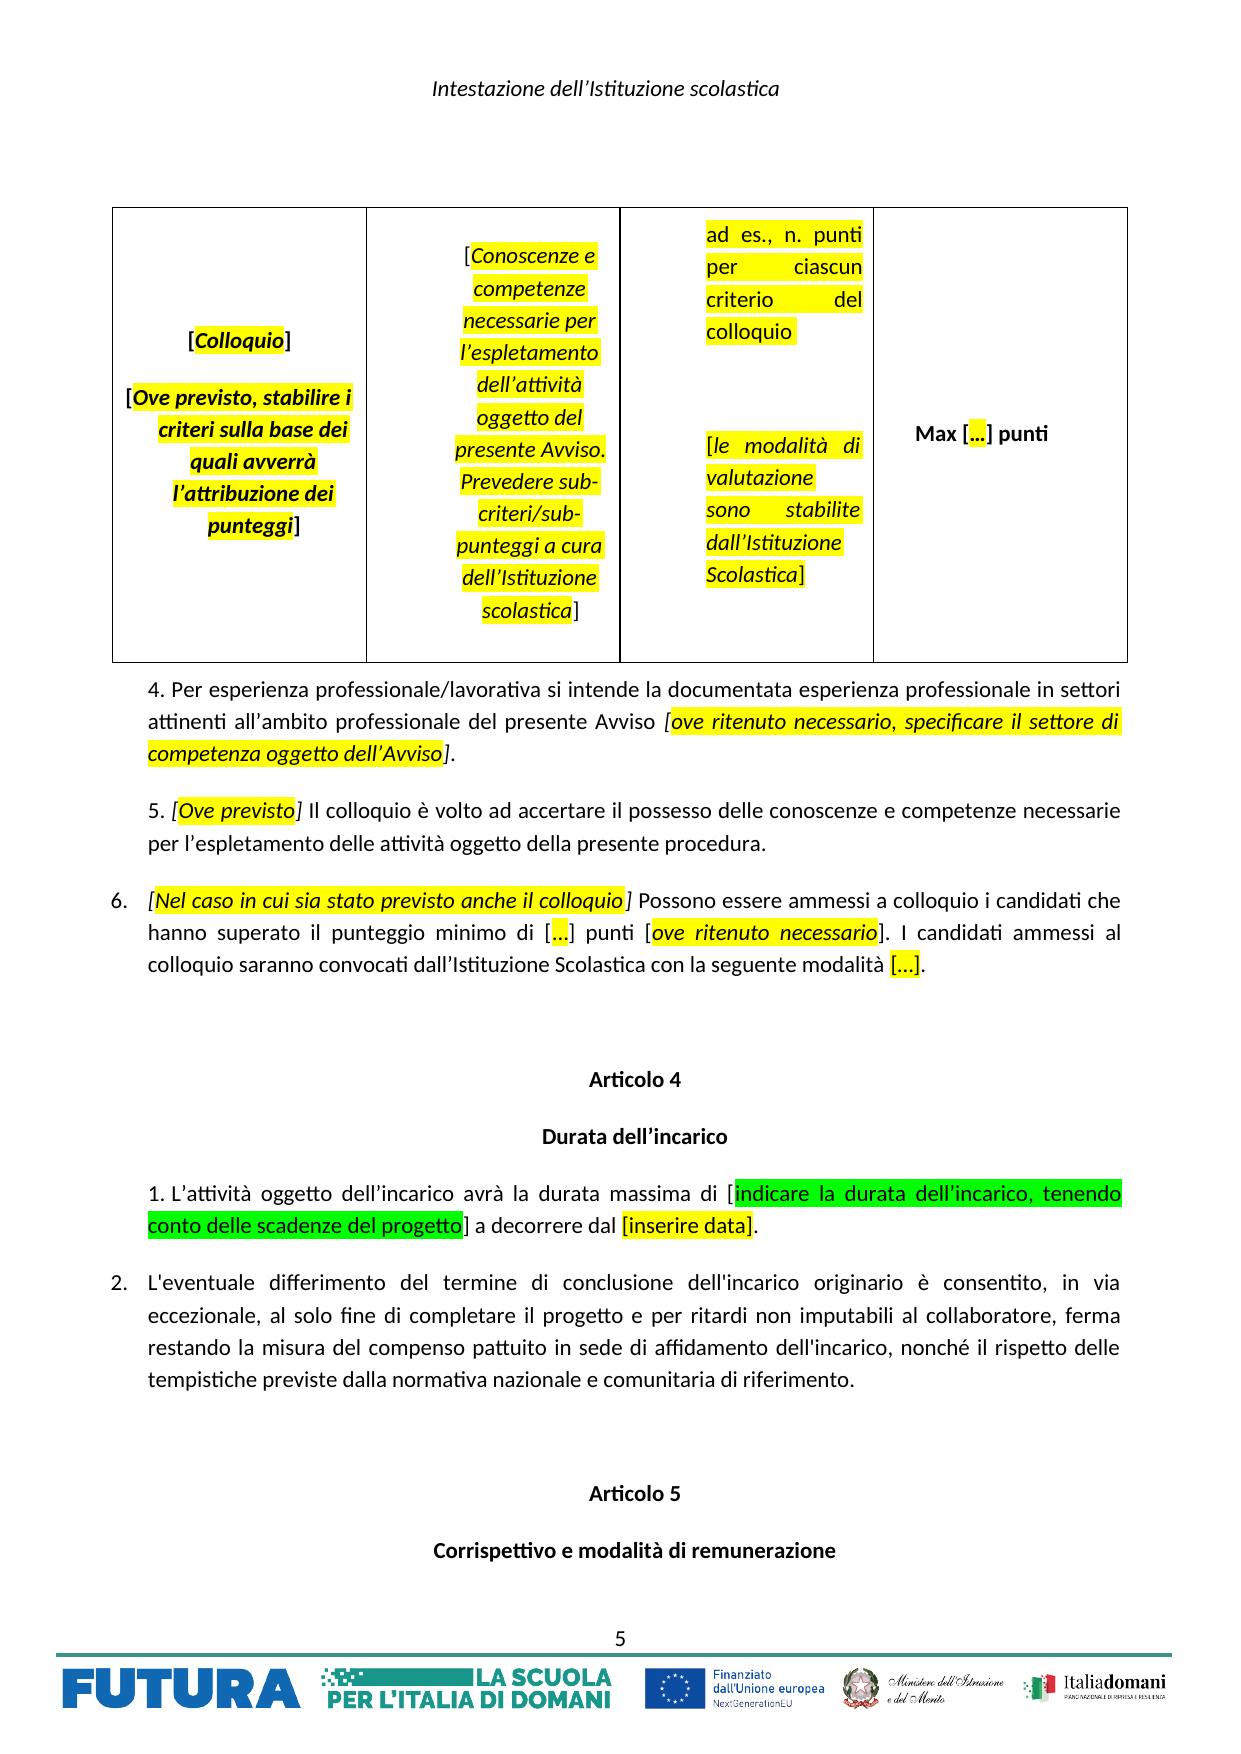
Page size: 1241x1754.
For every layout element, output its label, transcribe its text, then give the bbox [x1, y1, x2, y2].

text Articolo 5 [148, 1479, 1122, 1507]
table_cell [Conoscenze e competenze necessarie per l’espletamento dell’attività oggetto del presente Avviso. Prevedere sub-criteri/sub-punteggi a cura dell’Istituzione scolastica] [367, 208, 619, 662]
list L'eventuale differimento del termine di conclusione dell'incarico originario è consentito, in via eccezionale, al solo fine di completare il progetto e per ritardi non imputabili al collaboratore, ferma restando la misura del compenso pattuito in sede di affidamento dell'incarico, nonché il rispetto delle tempistiche previste dalla normativa nazionale e comunitaria di riferimento. [110, 1268, 1122, 1393]
table_cell Max […] punti [874, 208, 1127, 662]
text Articolo 4 [148, 1065, 1122, 1093]
list [Ove previsto] Il colloquio è volto ad accertare il possesso delle conoscenze e competenze necessarie per l’espletamento delle attività oggetto della presente procedura. [148, 797, 1122, 857]
list [Nel caso in cui sia stato previsto anche il colloquio] Possono essere ammessi a colloquio i candidati che hanno superato il punteggio minimo di […] punti [ove ritenuto necessario]. I candidati ammessi al colloquio saranno convocati dall’Istituzione Scolastica con la seguente modalità […]. [110, 886, 1122, 978]
table_cell ad es., n. punti per ciascun criterio del colloquio [le modalità di valutazione sono stabilite dall’Istituzione Scolastica] [621, 208, 873, 662]
table_cell [Colloquio] [Ove previsto, stabilire i criteri sulla base dei quali avverrà l’attribuzione dei punteggi] [113, 208, 366, 662]
list Per esperienza professionale/lavorativa si intende la documentata esperienza professionale in settori attinenti all’ambito professionale del presente Avviso [ove ritenuto necessario, specificare il settore di competenza oggetto dell’Avviso]. [148, 675, 1122, 767]
text Corrispettivo e modalità di remunerazione [148, 1537, 1122, 1565]
text Durata dell’incarico [148, 1122, 1122, 1150]
list L’attività oggetto dell’incarico avrà la durata massima di [indicare la durata dell’incarico, tenendo conto delle scadenze del progetto] a decorrere dal [inserire data]. [148, 1179, 1122, 1239]
